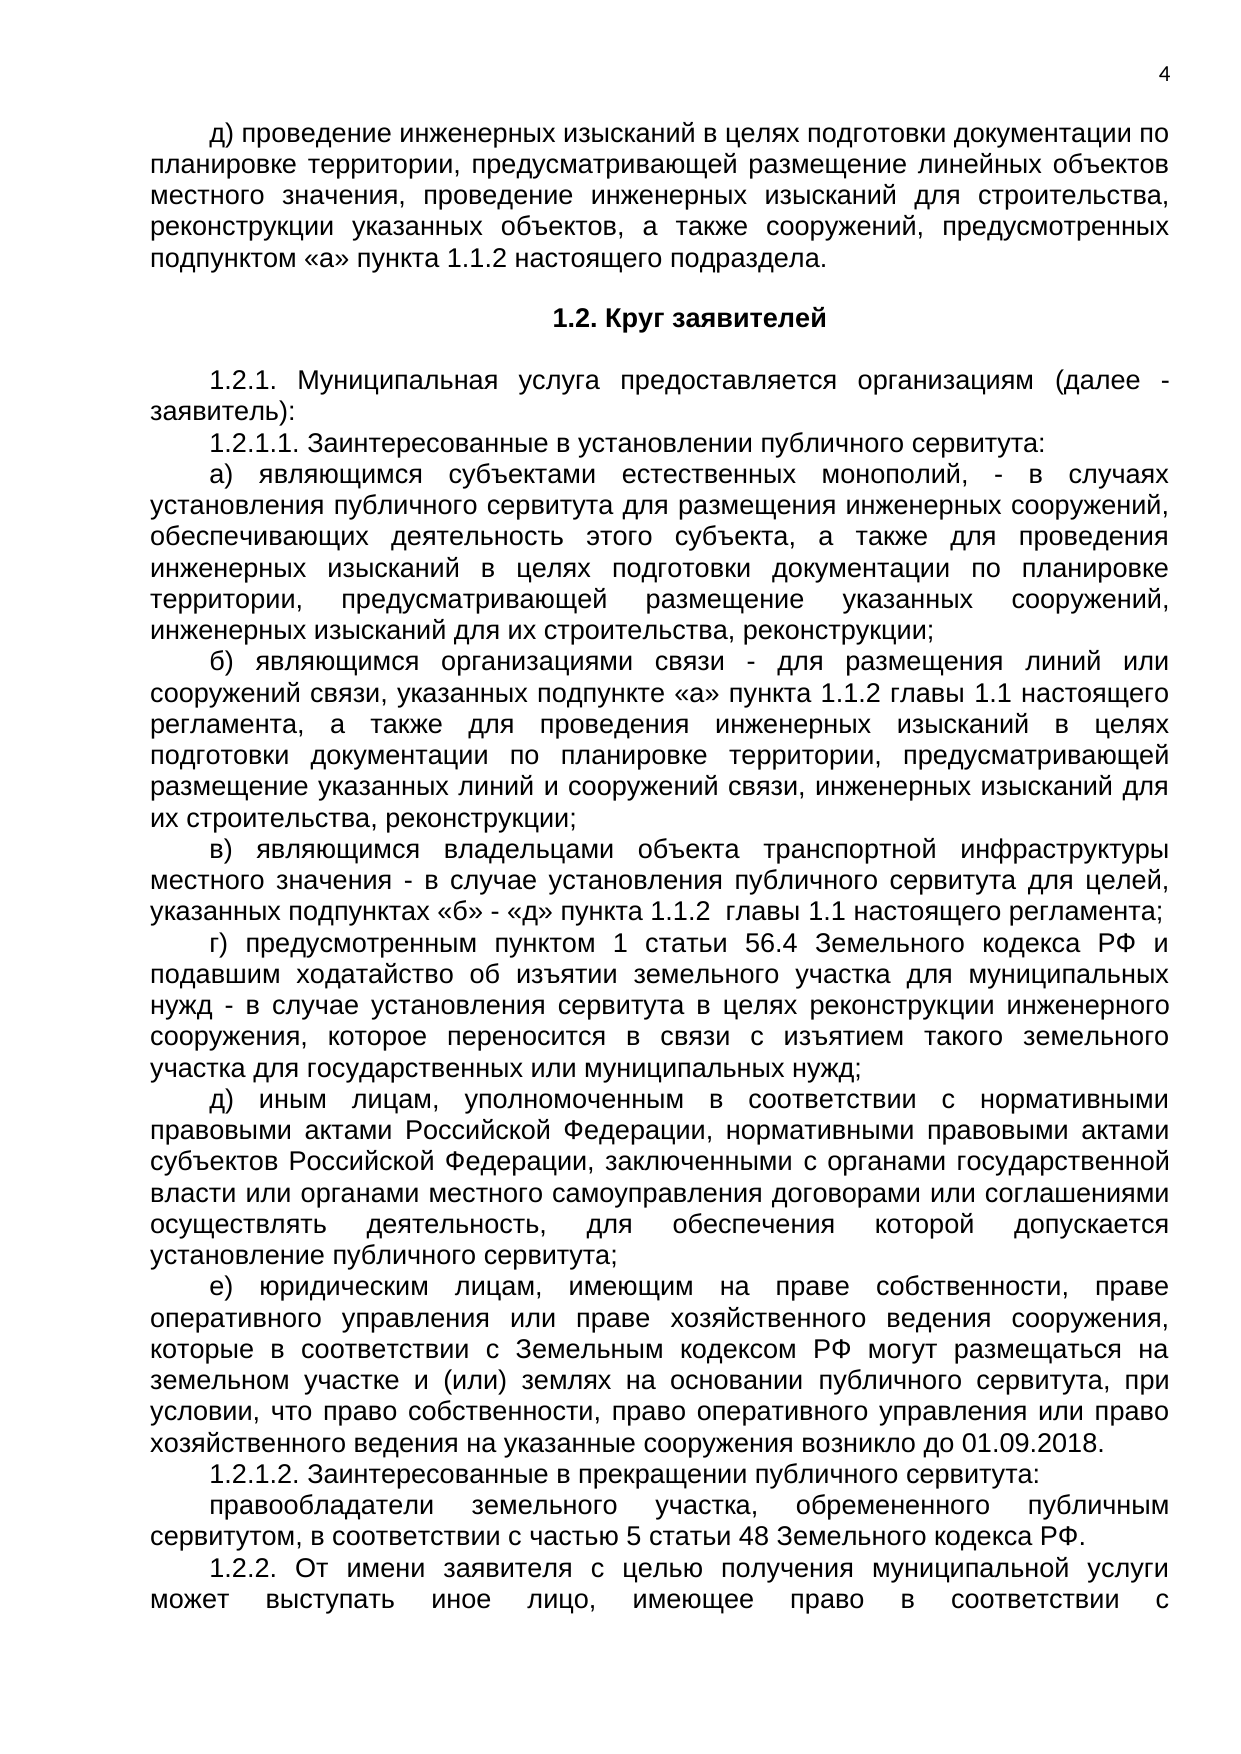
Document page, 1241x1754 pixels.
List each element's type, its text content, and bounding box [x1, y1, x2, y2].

text правообладатели земельного участка, обремененного публичным сервитутом, в соответствии с частью 5 статьи 48 Земельного кодекса РФ. [150, 1489, 1170, 1552]
text г) предусмотренным пунктом 1 статьи 56.4 Земельного кодекса РФ и подавшим ходатайство об изъятии земельного участка для муниципальных нужд - в случае установления сервитута в целях реконструкции инженерного сооружения, которое переносится в связи с изъятием такого земельного участка для государственных или муниципальных нужд; [150, 927, 1170, 1083]
text е) юридическим лицам, имеющим на праве собственности, праве оперативного управления или праве хозяйственного ведения сооружения, которые в соответствии с Земельным кодексом РФ могут размещаться на земельном участке и (или) землях на основании публичного сервитута, при условии, что право собственности, право оперативного управления или право хозяйственного ведения на указанные сооружения возникло до 01.09.2018. [150, 1270, 1170, 1458]
text 1.2. Круг заявителей [150, 302, 1170, 333]
text д) иным лицам, уполномоченным в соответствии с нормативными правовыми актами Российской Федерации, нормативными правовыми актами субъектов Российской Федерации, заключенными с органами государственной власти или органами местного самоуправления договорами или соглашениями осуществлять деятельность, для обеспечения которой допускается установление публичного сервитута; [150, 1083, 1170, 1270]
text 1.2.2. От имени заявителя с целью получения муниципальной услуги может выступать иное лицо, имеющее право в соответствии с [150, 1552, 1170, 1614]
text д) проведение инженерных изысканий в целях подготовки документации по планировке территории, предусматривающей размещение линейных объектов местного значения, проведение инженерных изысканий для строительства, реконструкции указанных объектов, а также сооружений, предусмотренных подпунктом «а» пункта 1.1.2 настоящего подраздела. [150, 117, 1170, 273]
text б) являющимся организациями связи - для размещения линий или сооружений связи, указанных подпункте «а» пункта 1.1.2 главы 1.1 настоящего регламента, а также для проведения инженерных изысканий в целях подготовки документации по планировке территории, предусматривающей размещение указанных линий и сооружений связи, инженерных изысканий для их строительства, реконструкции; [150, 645, 1170, 833]
text в) являющимся владельцами объекта транспортной инфраструктуры местного значения - в случае установления публичного сервитута для целей, указанных подпунктах «б» - «д» пункта 1.1.2 главы 1.1 настоящего регламента; [150, 833, 1170, 927]
text а) являющимся субъектами естественных монополий, - в случаях установления публичного сервитута для размещения инженерных сооружений, обеспечивающих деятельность этого субъекта, а также для проведения инженерных изысканий в целях подготовки документации по планировке территории, предусматривающей размещение указанных сооружений, инженерных изысканий для их строительства, реконструкции; [150, 458, 1170, 645]
text 1.2.1. Муниципальная услуга предоставляется организациям (далее - заявитель): [150, 364, 1170, 427]
text 1.2.1.2. Заинтересованные в прекращении публичного сервитута: [150, 1458, 1170, 1489]
text 1.2.1.1. Заинтересованные в установлении публичного сервитута: [150, 427, 1170, 458]
